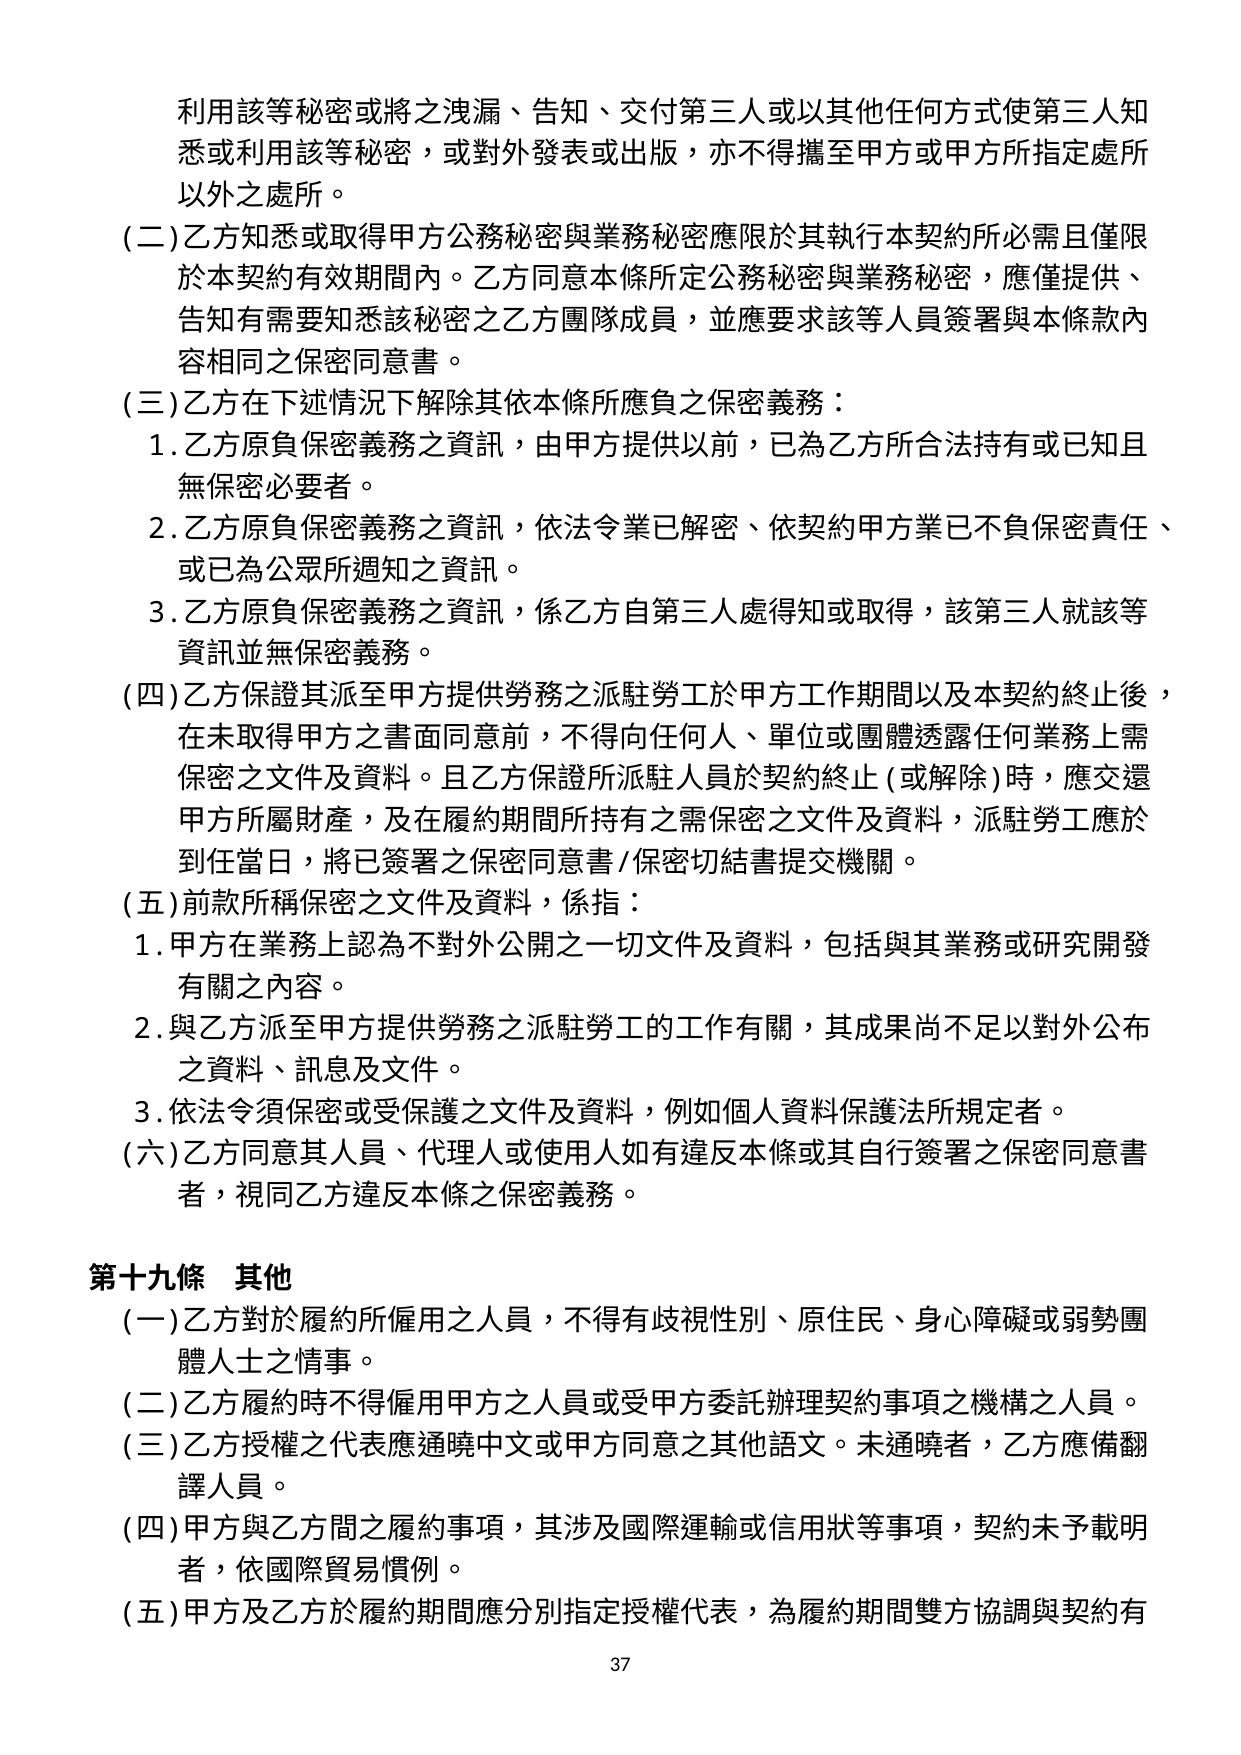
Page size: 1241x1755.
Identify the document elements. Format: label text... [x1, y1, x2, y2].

text 2.與乙方派至甲方提供勞務之派駐勞工的工作有關，其成果尚不足以對外公布之資料、訊息及文件。 [133, 1005, 1152, 1089]
text (四)甲方與乙方間之履約事項，其涉及國際運輸或信用狀等事項，契約未予載明者，依國際貿易慣例。 [118, 1505, 1152, 1589]
text (三)乙方在下述情況下解除其依本條所應負之保密義務： [118, 380, 1152, 422]
text (一)乙方承諾於本契約有效期間內及本契約期滿或終止後，對於所得知或持有一切甲方未標示得對外公開之公務秘密，以及甲方依契約或法令對第三人負有保密義務未標示得對外公開之業務秘密，均應以善良管理人之注意妥為保管及確保其秘密性，並限於本契約目的範圍內，於甲方指定之處所內使用之。非經甲方事前書面同意，乙方不得為本人或任何第三人之需要而複製、保有、利用該等秘密或將之洩漏、告知、交付第三人或以其他任何方式使第三人知悉或利用該等秘密，或對外發表或出版，亦不得攜至甲方或甲方所指定處所以外之處所。 [118, 89, 1152, 214]
text 3.乙方原負保密義務之資訊，係乙方自第三人處得知或取得，該第三人就該等資訊並無保密義務。 [148, 589, 1152, 672]
text (二)乙方知悉或取得甲方公務秘密與業務秘密應限於其執行本契約所必需且僅限於本契約有效期間內。乙方同意本條所定公務秘密與業務秘密，應僅提供、告知有需要知悉該秘密之乙方團隊成員，並應要求該等人員簽署與本條款內容相同之保密同意書。 [118, 214, 1152, 380]
text (五)前款所稱保密之文件及資料，係指： [118, 880, 1152, 922]
text 3.依法令須保密或受保護之文件及資料，例如個人資料保護法所規定者。 [133, 1089, 1152, 1130]
text (二)乙方履約時不得僱用甲方之人員或受甲方委託辦理契約事項之機構之人員。 [118, 1380, 1152, 1422]
text (四)乙方保證其派至甲方提供勞務之派駐勞工於甲方工作期間以及本契約終止後，在未取得甲方之書面同意前，不得向任何人、單位或團體透露任何業務上需保密之文件及資料。且乙方保證所派駐人員於契約終止(或解除)時，應交還甲方所屬財產，及在履約期間所持有之需保密之文件及資料，派駐勞工應於到任當日，將已簽署之保密同意書/保密切結書提交機關。 [118, 672, 1152, 880]
text 1.甲方在業務上認為不對外公開之一切文件及資料，包括與其業務或研究開發有關之內容。 [133, 922, 1152, 1005]
text 第十九條 其他 [89, 1255, 1152, 1297]
text 2.乙方原負保密義務之資訊，依法令業已解密、依契約甲方業已不負保密責任、或已為公眾所週知之資訊。 [148, 505, 1152, 589]
text (一)乙方對於履約所僱用之人員，不得有歧視性別、原住民、身心障礙或弱勢團體人士之情事。 [118, 1297, 1152, 1380]
text (五)甲方及乙方於履約期間應分別指定授權代表，為履約期間雙方協調與契約有 [118, 1589, 1152, 1630]
text (三)乙方授權之代表應通曉中文或甲方同意之其他語文。未通曉者，乙方應備翻譯人員。 [118, 1422, 1152, 1505]
text (六)乙方同意其人員、代理人或使用人如有違反本條或其自行簽署之保密同意書者，視同乙方違反本條之保密義務。 [118, 1130, 1152, 1214]
text 1.乙方原負保密義務之資訊，由甲方提供以前，已為乙方所合法持有或已知且無保密必要者。 [148, 422, 1152, 505]
